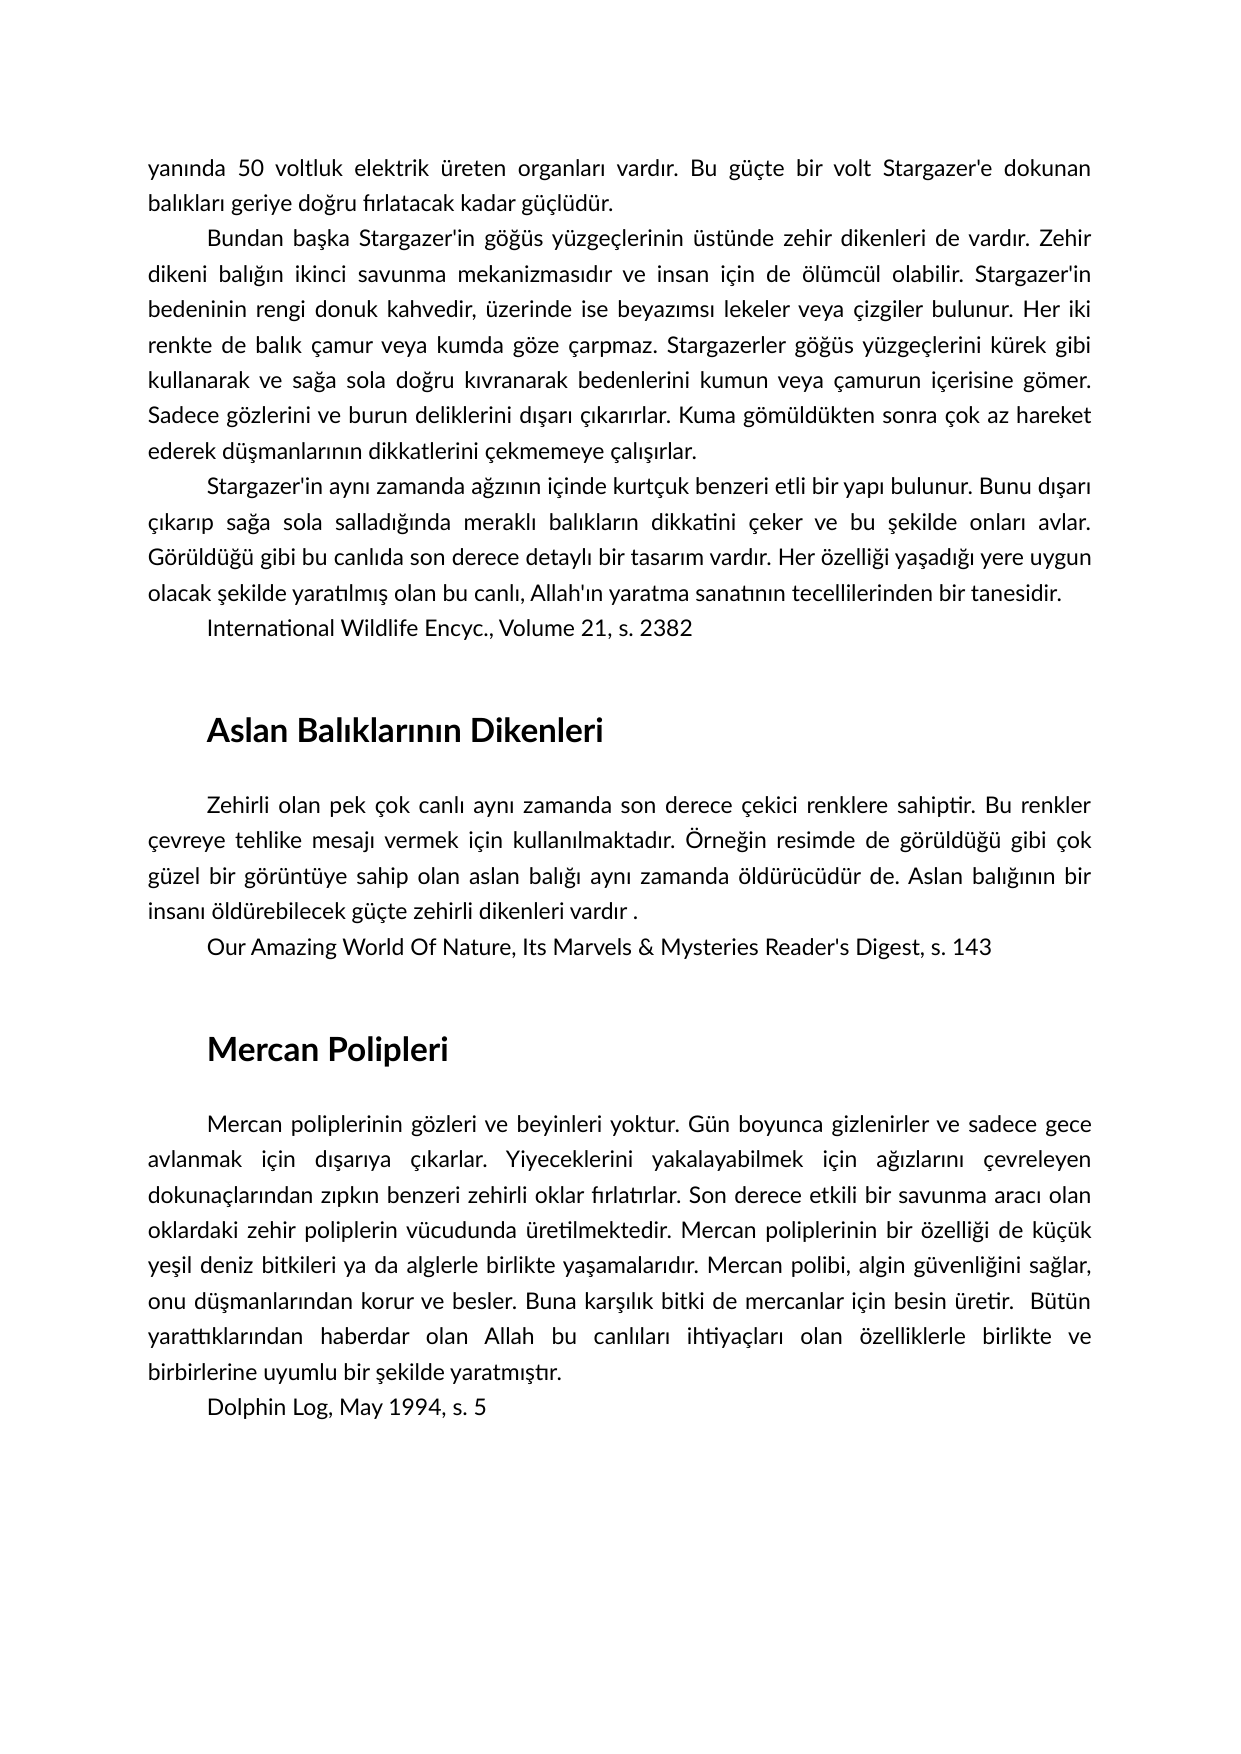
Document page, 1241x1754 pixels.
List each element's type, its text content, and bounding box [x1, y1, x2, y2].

text Mercan poliplerinin gözleri ve beyinleri yoktur. Gün boyunca gizlenirler ve sadece gece avlanmak için dışarıya çıkarlar. Yiyeceklerini yakalayabilmek için ağızlarını çevreleyen dokunaçlarından zıpkın benzeri zehirli oklar fırlatırlar. Son derece etkili bir savunma aracı olan oklardaki zehir poliplerin vücudunda üretilmektedir. Mercan poliplerinin bir özelliği de küçük yeşil deniz bitkileri ya da alglerle birlikte yaşamalarıdır. Mercan polibi, algin güvenliğini sağlar, onu düşmanlarından korur ve besler. Buna karşılık bitki de mercanlar için besin üretir. Bütün yarattıklarından haberdar olan Allah bu canlıları ihtiyaçları olan özelliklerle birlikte ve birbirlerine uyumlu bir şekilde yaratmıştır. [148, 1104, 1093, 1387]
text Our Amazing World Of Nature, Its Marvels & Mysteries Reader's Digest, s. 143 [148, 927, 1093, 962]
text Zehirli olan pek çok canlı aynı zamanda son derece çekici renklere sahiptir. Bu renkler çevreye tehlike mesajı vermek için kullanılmaktadır. Örneğin resimde de görüldüğü gibi çok güzel bir görüntüye sahip olan aslan balığı aynı zamanda öldürücüdür de. Aslan balığının bir insanı öldürebilecek güçte zehirli dikenleri vardır . [148, 785, 1093, 927]
text yanında 50 voltluk elektrik üreten organları vardır. Bu güçte bir volt Stargazer'e dokunan balıkları geriye doğru fırlatacak kadar güçlüdür. [148, 148, 1093, 218]
text Bundan başka Stargazer'in göğüs yüzgeçlerinin üstünde zehir dikenleri de vardır. Zehir dikeni balığın ikinci savunma mekanizmasıdır ve insan için de ölümcül olabilir. Stargazer'in bedeninin rengi donuk kahvedir, üzerinde ise beyazımsı lekeler veya çizgiler bulunur. Her iki renkte de balık çamur veya kumda göze çarpmaz. Stargazerler göğüs yüzgeçlerini kürek gibi kullanarak ve sağa sola doğru kıvranarak bedenlerini kumun veya çamurun içerisine gömer. Sadece gözlerini ve burun deliklerini dışarı çıkarırlar. Kuma gömüldükten sonra çok az hareket ederek düşmanlarının dikkatlerini çekmemeye çalışırlar. [148, 218, 1093, 466]
subtitle Aslan Balıklarının Dikenleri [148, 714, 1093, 750]
subtitle Mercan Polipleri [148, 1033, 1093, 1068]
text Stargazer'in aynı zamanda ağzının içinde kurtçuk benzeri etli bir yapı bulunur. Bunu dışarı çıkarıp sağa sola salladığında meraklı balıkların dikkatini çeker ve bu şekilde onları avlar. Görüldüğü gibi bu canlıda son derece detaylı bir tasarım vardır. Her özelliği yaşadığı yere uygun olacak şekilde yaratılmış olan bu canlı, Allah'ın yaratma sanatının tecellilerinden bir tanesidir. [148, 466, 1093, 608]
text Dolphin Log, May 1994, s. 5 [148, 1387, 1093, 1423]
text International Wildlife Encyc., Volume 21, s. 2382 [148, 608, 1093, 643]
